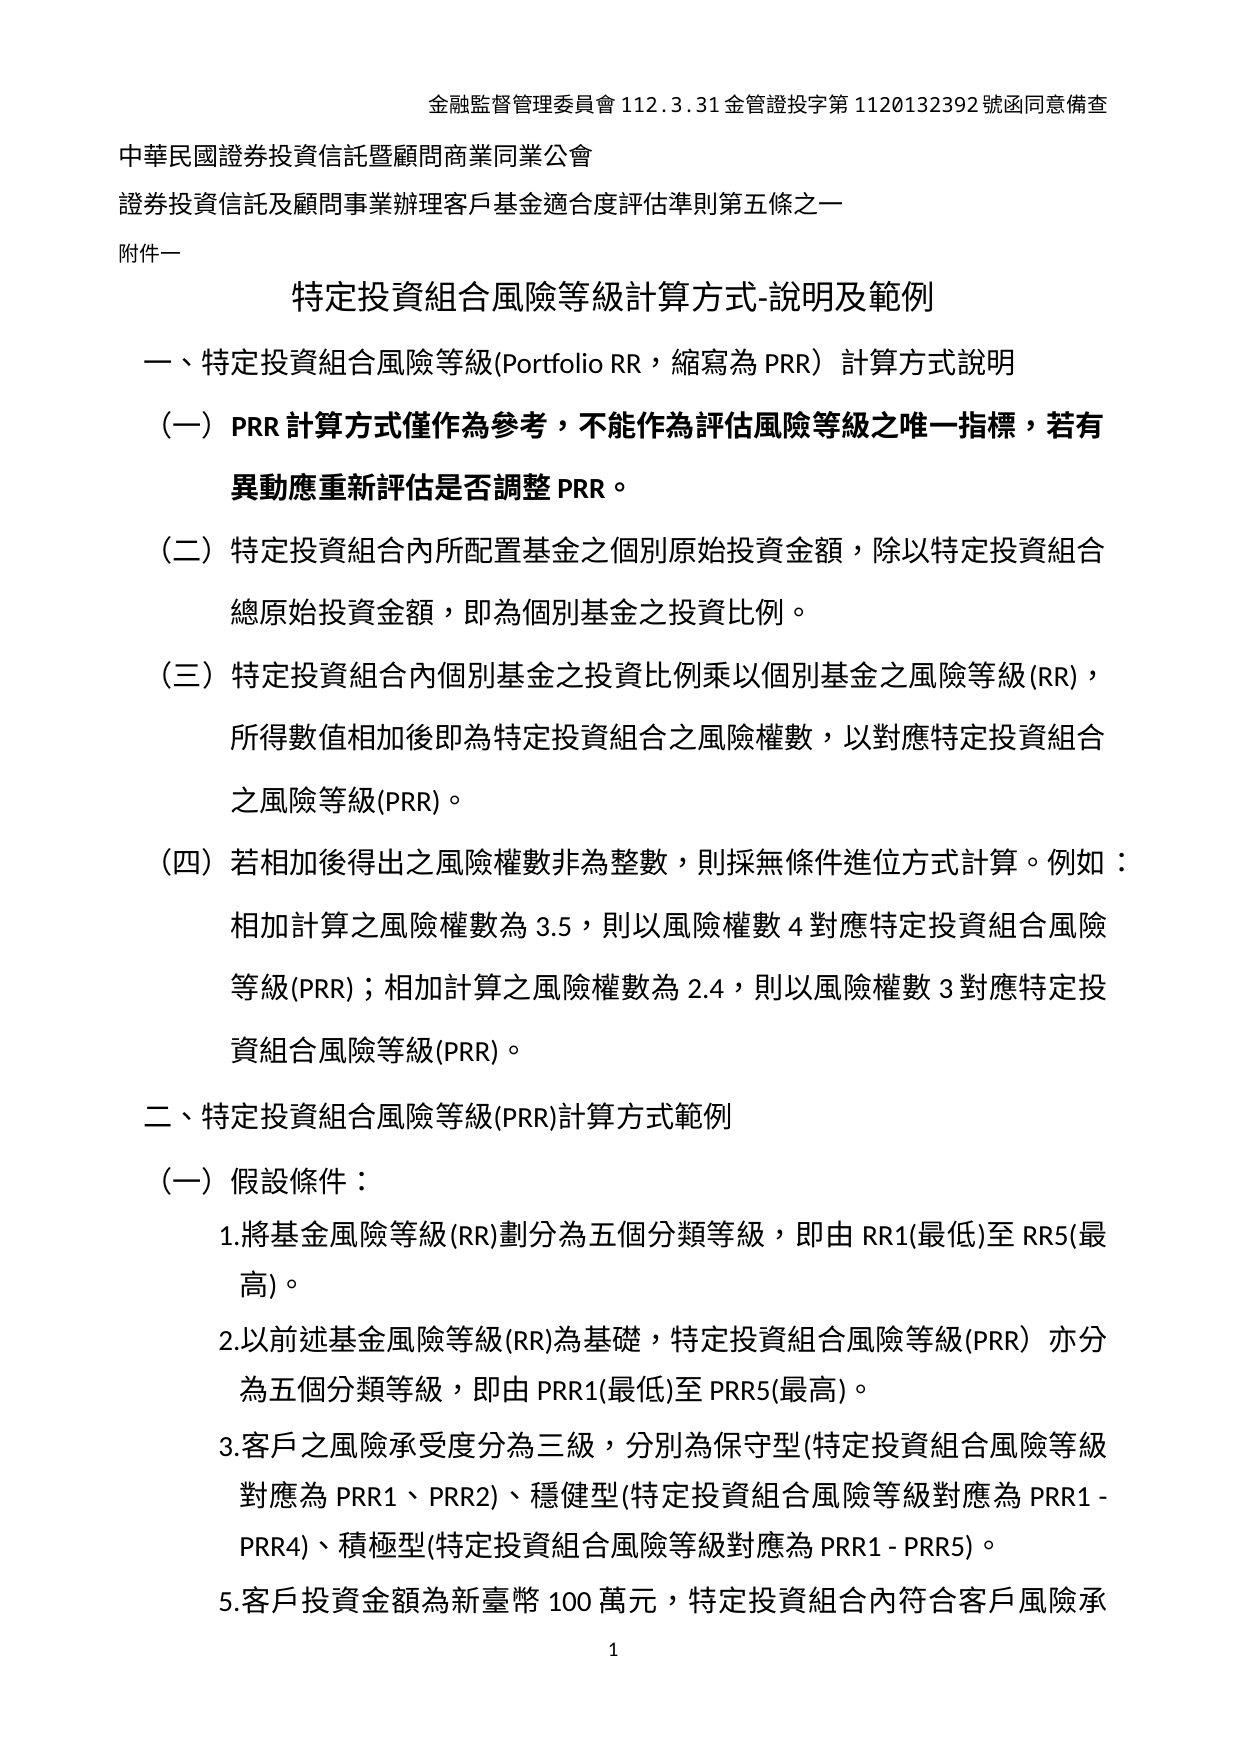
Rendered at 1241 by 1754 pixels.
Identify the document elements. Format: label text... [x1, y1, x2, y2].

text （一）假設條件： [143, 1138, 1107, 1200]
text （四）若相加後得出之風險權數非為整數，則採無條件進位方式計算。例如：相加計算之風險權數為3.5，則以風險權數4對應特定投資組合風險等級(PRR)；相加計算之風險權數為2.4，則以風險權數3對應特定投資組合風險等級(PRR)。 [143, 819, 1107, 1069]
text 二、特定投資組合風險等級(PRR)計算方式範例 [143, 1088, 1107, 1138]
text 2.以前述基金風險等級(RR)為基礎，特定投資組合風險等級(PRR）亦分為五個分類等級，即由PRR1(最低)至PRR5(最高)。 [218, 1311, 1107, 1411]
text 1.將基金風險等級(RR)劃分為五個分類等級，即由RR1(最低)至RR5(最高)。 [218, 1206, 1107, 1306]
text （一）PRR計算方式僅作為參考，不能作為評估風險等級之唯一指標，若有異動應重新評估是否調整PRR。 [143, 382, 1107, 507]
text 中華民國證券投資信託暨顧問商業同業公會 [118, 127, 1107, 175]
text 附件一 [118, 223, 1107, 271]
text 5.客戶投資金額為新臺幣100萬元，特定投資組合內符合客戶風險承 [218, 1571, 1107, 1621]
text 特定投資組合風險等級計算方式-說明及範例 [118, 271, 1107, 319]
text （二）特定投資組合內所配置基金之個別原始投資金額，除以特定投資組合總原始投資金額，即為個別基金之投資比例。 [143, 507, 1107, 632]
text 3.客戶之風險承受度分為三級，分別為保守型(特定投資組合風險等級對應為PRR1、PRR2)、穩健型(特定投資組合風險等級對應為PRR1 - PRR4)、積極型(特定投資組合風險等級對應為PRR1 - PRR5)。 [218, 1416, 1107, 1566]
text 證券投資信託及顧問事業辦理客戶基金適合度評估準則第五條之一 [118, 175, 1107, 223]
text 一、特定投資組合風險等級(Portfolio RR，縮寫為PRR）計算方式說明 [143, 319, 1107, 382]
text （三）特定投資組合內個別基金之投資比例乘以個別基金之風險等級(RR)，所得數值相加後即為特定投資組合之風險權數，以對應特定投資組合之風險等級(PRR)。 [143, 632, 1107, 819]
